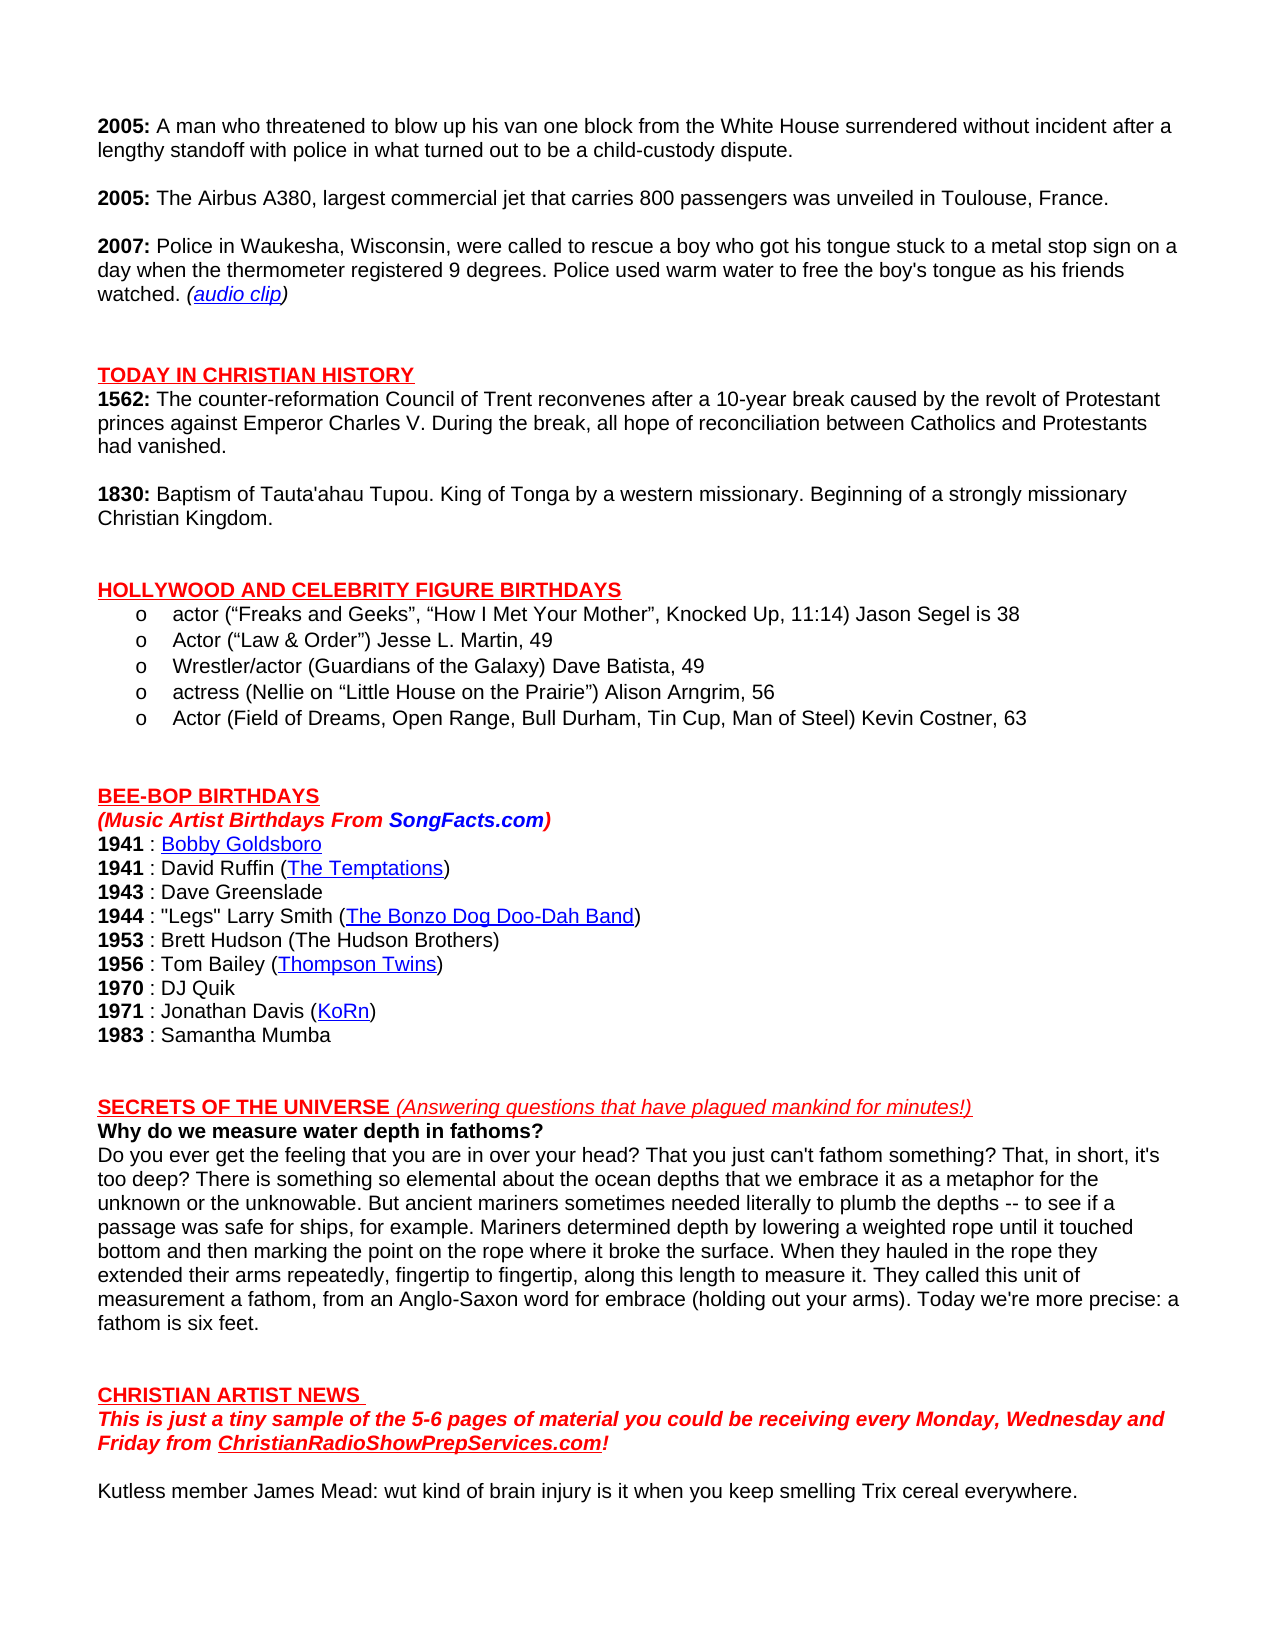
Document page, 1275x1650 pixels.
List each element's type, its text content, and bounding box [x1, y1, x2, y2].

text This is just a tiny sample of the 5-6 pages of material you could be receiving every Monday, Wednesday and Friday from ChristianRadioShowPrepServices.com! [97, 1407, 1185, 1454]
text BEE-BOP BIRTHDAYS [97, 784, 1185, 808]
text 2007: Police in Waukesha, Wisconsin, were called to rescue a boy who got his tongue stuck to a metal stop sign on a day when the thermometer registered 9 degrees. Police used warm water to free the boy's tongue as his friends watched. (audio clip) [97, 234, 1185, 306]
text 1971 : Jonathan Davis (KoRn) [97, 999, 1185, 1023]
text 1562: The counter-reformation Council of Trent reconvenes after a 10-year break caused by the revolt of Protestant princes against Emperor Charles V. During the break, all hope of reconciliation between Catholics and Protestants had vanished. [97, 386, 1185, 458]
text 1944 : "Legs" Larry Smith (The Bonzo Dog Doo-Dah Band) [97, 903, 1185, 927]
text Kutless member James Mead: wut kind of brain injury is it when you keep smelling Trix cereal everywhere. [97, 1478, 1185, 1502]
text TODAY IN CHRISTIAN HISTORY [97, 362, 1185, 386]
text HOLLYWOOD AND CELEBRITY FIGURE BIRTHDAYS [97, 578, 1185, 602]
text 1943 : Dave Greenslade [97, 879, 1185, 903]
text 1941 : David Ruffin (The Temptations) [97, 856, 1185, 879]
list Wrestler/actor (Guardians of the Galaxy) Dave Batista, 49 [135, 654, 1185, 679]
text 2005: The Airbus A380, largest commercial jet that carries 800 passengers was unveiled in Toulouse, France. [97, 186, 1185, 210]
text Why do we measure water depth in fathoms? [97, 1119, 1185, 1143]
text CHRISTIAN ARTIST NEWS [97, 1383, 1185, 1407]
text 1830: Baptism of Tauta'ahau Tupou. King of Tonga by a western missionary. Beginning of a strongly missionary Christian Kingdom. [97, 482, 1185, 530]
text Do you ever get the feeling that you are in over your head? That you just can't fathom something? That, in short, it's too deep? There is something so elemental about the ocean depths that we embrace it as a metaphor for the unknown or the unknowable. But ancient mariners sometimes needed literally to plumb the depths -- to see if a passage was safe for ships, for example. Mariners determined depth by lowering a weighted rope until it touched bottom and then marking the point on the rope where it broke the surface. When they hauled in the rope they extended their arms repeatedly, fingertip to fingertip, along this length to measure it. They called this unit of measurement a fathom, from an Anglo-Saxon word for embrace (holding out your arms). Today we're more precise: a fathom is six feet. [97, 1143, 1185, 1335]
list actress (Nellie on “Little House on the Prairie”) Alison Arngrim, 56 [135, 679, 1185, 705]
text 1953 : Brett Hudson (The Hudson Brothers) [97, 927, 1185, 951]
text (Music Artist Birthdays From SongFacts.com) [97, 808, 1185, 832]
text 2005: A man who threatened to blow up his van one block from the White House surrendered without incident after a lengthy standoff with police in what turned out to be a child-custody dispute. [97, 114, 1185, 162]
list actor (“Freaks and Geeks”, “How I Met Your Mother”, Knocked Up, 11:14) Jason Segel is 38 [135, 602, 1185, 628]
text 1970 : DJ Quik [97, 975, 1185, 999]
text 1941 : Bobby Goldsboro [97, 832, 1185, 856]
text 1983 : Samantha Mumba [97, 1023, 1185, 1047]
list Actor (“Law & Order”) Jesse L. Martin, 49 [135, 628, 1185, 654]
text SECRETS OF THE UNIVERSE (Answering questions that have plagued mankind for minutes!) [97, 1095, 1185, 1119]
list Actor (Field of Dreams, Open Range, Bull Durham, Tin Cup, Man of Steel) Kevin Costner, 63 [135, 705, 1185, 731]
text 1956 : Tom Bailey (Thompson Twins) [97, 951, 1185, 975]
